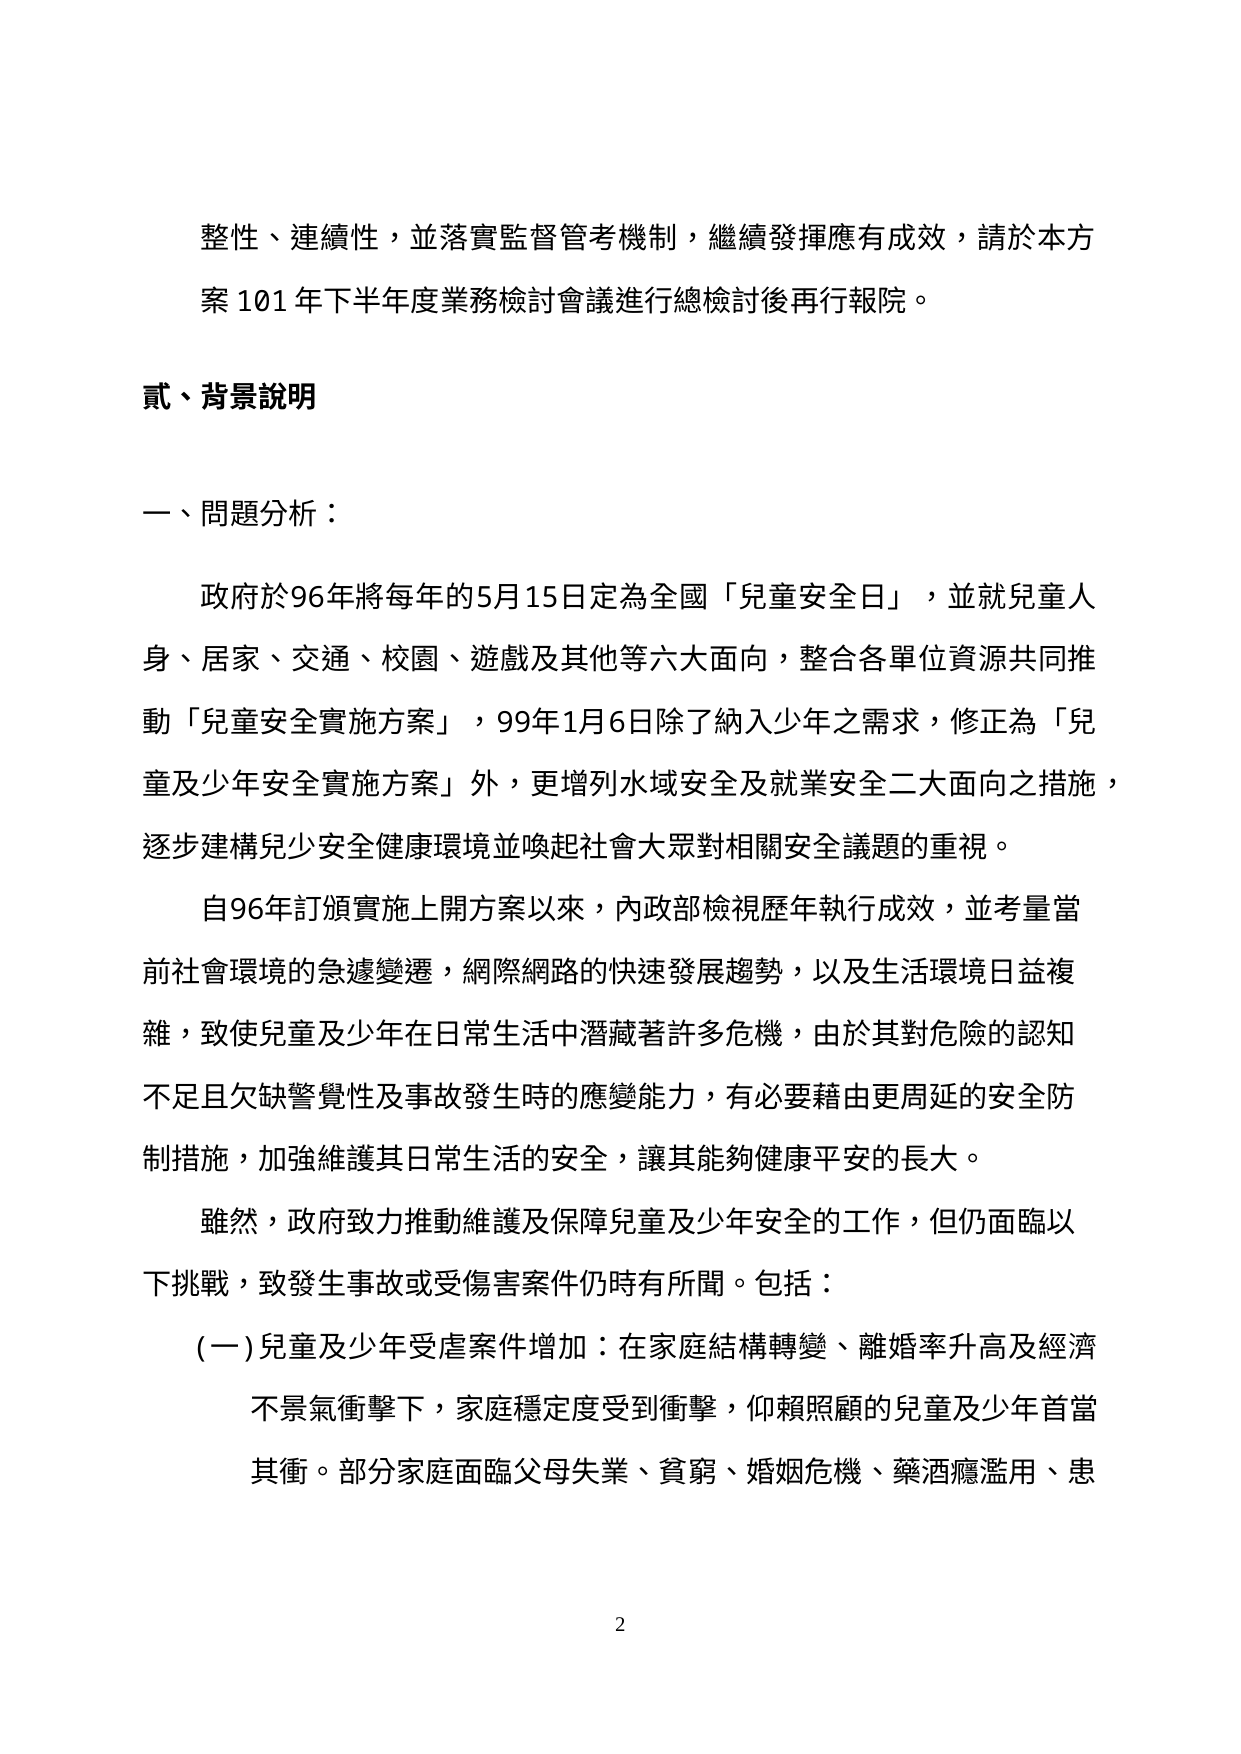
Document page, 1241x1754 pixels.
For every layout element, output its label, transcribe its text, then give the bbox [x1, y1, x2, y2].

text 雖然，政府致力推動維護及保障兒童及少年安全的工作，但仍面臨以下挑戰，致發生事故或受傷害案件仍時有所聞。包括： [142, 1178, 1098, 1303]
text (一)兒童及少年受虐案件增加：在家庭結構轉變、離婚率升高及經濟不景氣衝擊下，家庭穩定度受到衝擊，仰賴照顧的兒童及少年首當其衝。部分家庭面臨父母失業、貧窮、婚姻危機、藥酒癮濫用、患 [192, 1303, 1098, 1490]
text 貳、背景說明 [142, 353, 1098, 416]
text 政府於96年將每年的5月15日定為全國「兒童安全日」，並就兒童人身、居家、交通、校園、遊戲及其他等六大面向，整合各單位資源共同推動「兒童安全實施方案」，99年1月6日除了納入少年之需求，修正為「兒童及少年安全實施方案」外，更增列水域安全及就業安全二大面向之措施，逐步建構兒少安全健康環境並喚起社會大眾對相關安全議題的重視。 [142, 553, 1098, 865]
text 整性、連續性，並落實監督管考機制，繼續發揮應有成效，請於本方案101年下半年度業務檢討會議進行總檢討後再行報院。 [142, 194, 1098, 319]
text 自96年訂頒實施上開方案以來，內政部檢視歷年執行成效，並考量當前社會環境的急遽變遷，網際網路的快速發展趨勢，以及生活環境日益複雜，致使兒童及少年在日常生活中潛藏著許多危機，由於其對危險的認知不足且欠缺警覺性及事故發生時的應變能力，有必要藉由更周延的安全防制措施，加強維護其日常生活的安全，讓其能夠健康平安的長大。 [142, 865, 1098, 1178]
text 一、問題分析： [142, 470, 1098, 532]
